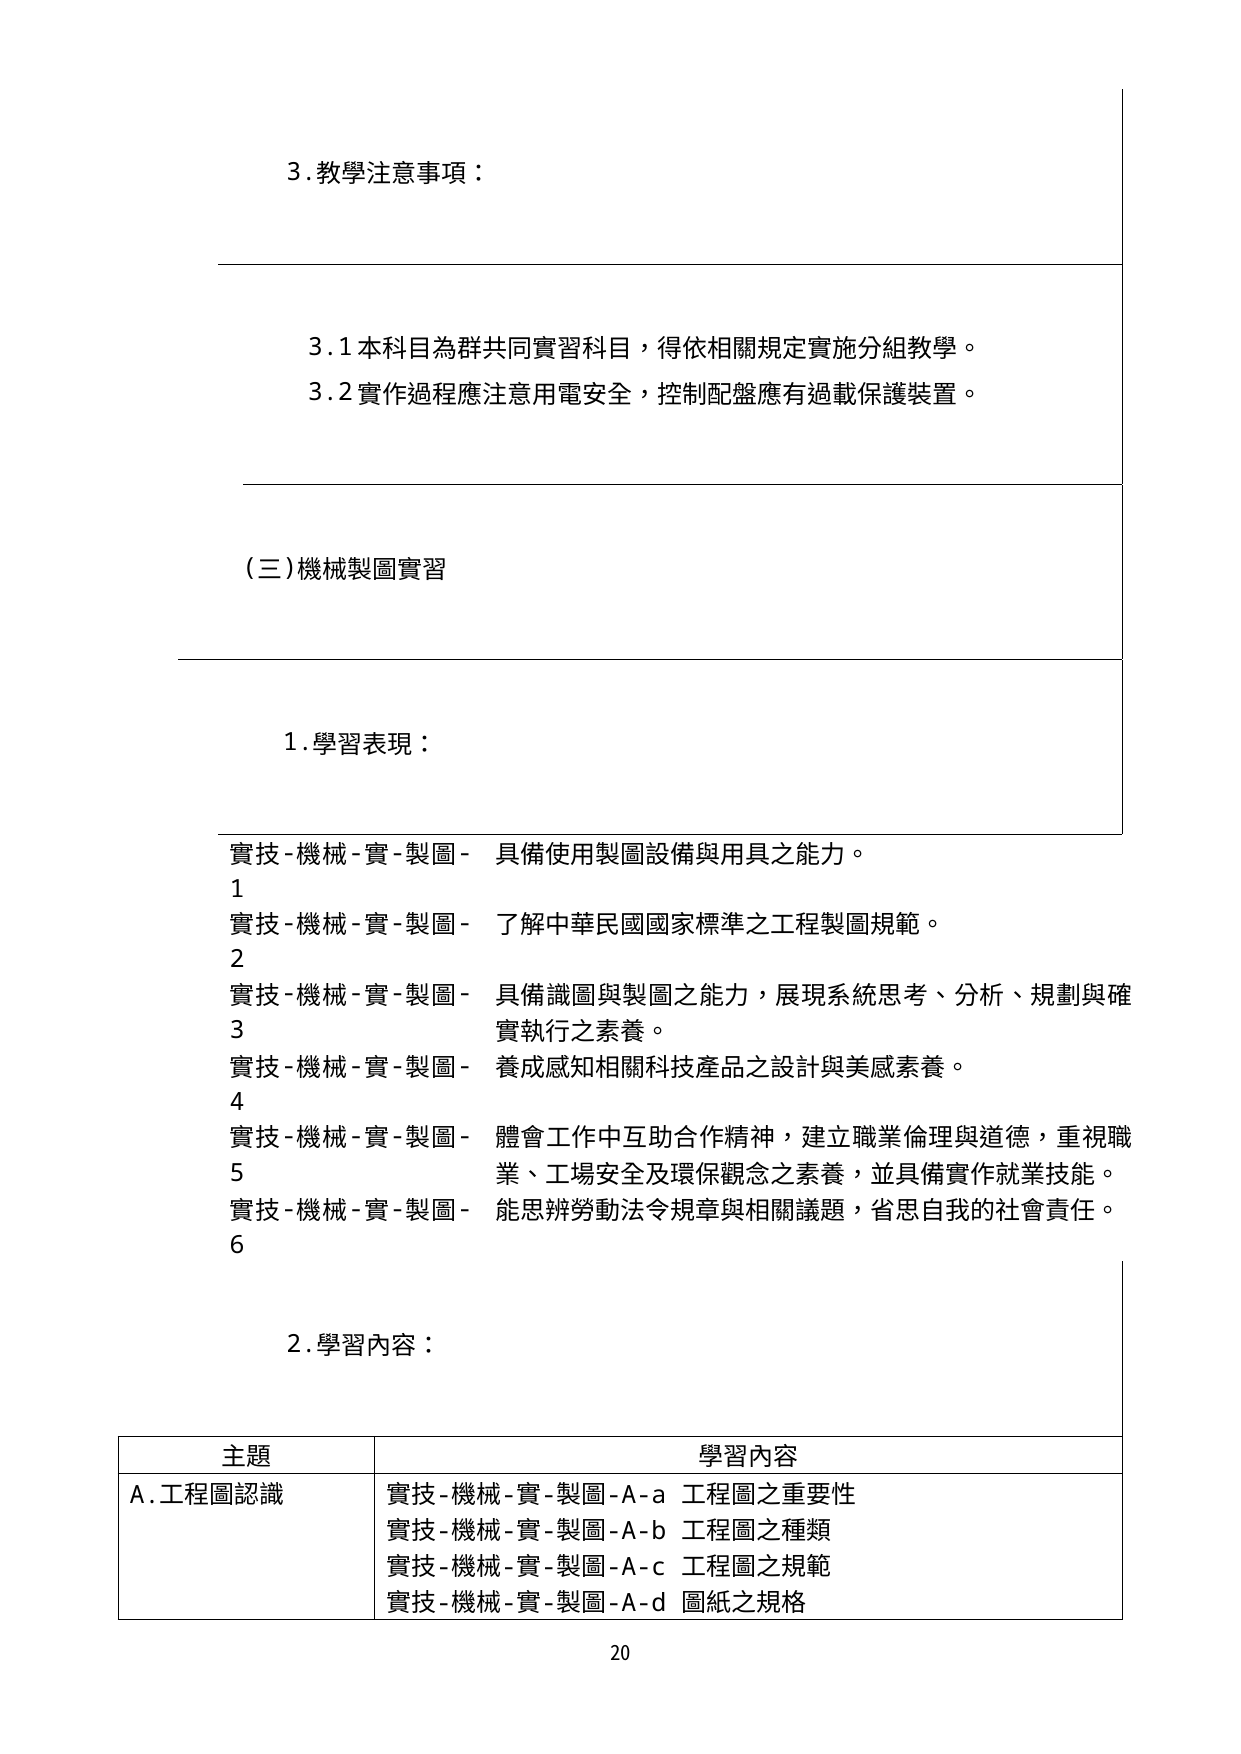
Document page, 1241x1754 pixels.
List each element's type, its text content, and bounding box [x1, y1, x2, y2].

table_header 學習內容 [375, 1437, 1122, 1473]
text (三)機械製圖實習 [177, 484, 1122, 659]
text 1.學習表現： [218, 659, 1122, 834]
table_cell 實技-機械-實-製圖-2 [218, 905, 484, 975]
table_cell 能思辨勞動法令規章與相關議題，省思自我的社會責任。 [484, 1190, 1144, 1261]
table_cell 養成感知相關科技產品之設計與美感素養。 [484, 1048, 1144, 1118]
table_header 具備使用製圖設備與用具之能力。 [484, 835, 1144, 905]
text 3.2實作過程應注意用電安全，控制配盤應有過載保護裝置。 [243, 374, 1122, 484]
table_cell 實技-機械-實-製圖-5 [218, 1118, 484, 1190]
text 3.教學注意事項： [218, 89, 1122, 264]
table_cell 實技-機械-實-製圖-6 [218, 1190, 484, 1261]
table_cell 實技-機械-實-製圖-3 [218, 975, 484, 1048]
table_cell 實技-機械-實-製圖-A-a 工程圖之重要性 實技-機械-實-製圖-A-b 工程圖之種類 實技-機械-實-製圖-A-c 工程圖之規範 實技-機械-實-製圖-A-d 圖紙之規格 [375, 1474, 1122, 1619]
table_header 實技-機械-實-製圖-1 [218, 835, 484, 905]
text 2.學習內容： [218, 1261, 1122, 1436]
table_cell 實技-機械-實-製圖-4 [218, 1048, 484, 1118]
table_cell 體會工作中互助合作精神，建立職業倫理與道德，重視職業、工場安全及環保觀念之素養，並具備實作就業技能。 [484, 1118, 1144, 1190]
table_cell A.工程圖認識 [119, 1474, 374, 1619]
text 3.1本科目為群共同實習科目，得依相關規定實施分組教學。 [243, 264, 1122, 374]
table_cell 具備識圖與製圖之能力，展現系統思考、分析、規劃與確實執行之素養。 [484, 975, 1144, 1048]
table_cell 了解中華民國國家標準之工程製圖規範。 [484, 905, 1144, 975]
table_header 主題 [119, 1437, 374, 1473]
